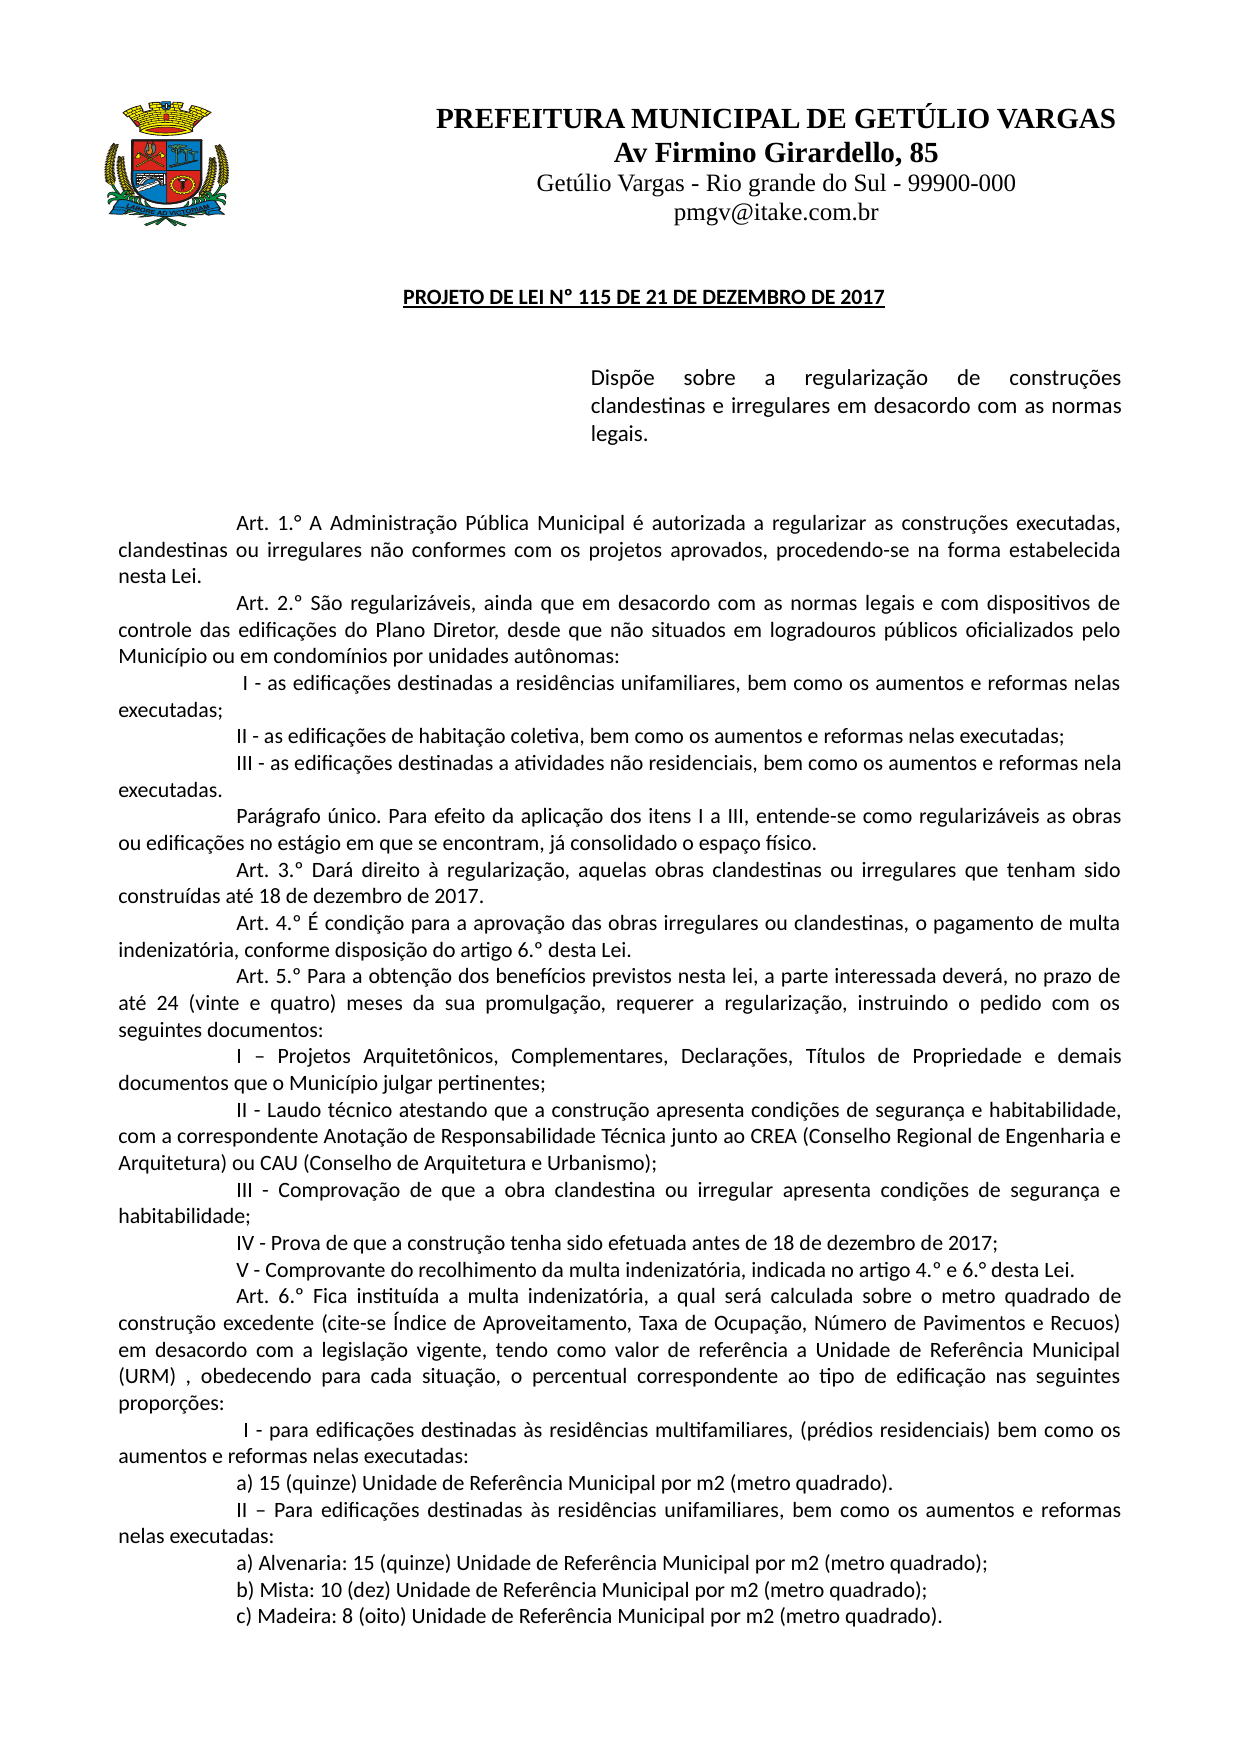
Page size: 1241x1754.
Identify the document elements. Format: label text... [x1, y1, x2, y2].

text Parágrafo único. Para efeito da aplicação dos itens I a III, entende-se como regularizáveis as obras ou edificações no estágio em que se encontram, já consolidado o espaço físico. [118, 803, 1122, 856]
text Art. 1.° A Administração Pública Municipal é autorizada a regularizar as construções executadas, clandestinas ou irregulares não conformes com os projetos aprovados, procedendo-se na forma estabelecida nesta Lei. [118, 509, 1122, 589]
text IV - Prova de que a construção tenha sido efetuada antes de 18 de dezembro de 2017; [118, 1229, 1122, 1256]
text Art. 6.º Fica instituída a multa indenizatória, a qual será calculada sobre o metro quadrado de construção excedente (cite-se Índice de Aproveitamento, Taxa de Ocupação, Número de Pavimentos e Recuos) em desacordo com a legislação vigente, tendo como valor de referência a Unidade de Referência Municipal (URM) , obedecendo para cada situação, o percentual correspondente ao tipo de edificação nas seguintes proporções: [118, 1283, 1122, 1416]
text Art. 2.º São regularizáveis, ainda que em desacordo com as normas legais e com dispositivos de controle das edificações do Plano Diretor, desde que não situados em logradouros públicos oficializados pelo Município ou em condomínios por unidades autônomas: [118, 589, 1122, 669]
text II – Para edificações destinadas às residências unifamiliares, bem como os aumentos e reformas nelas executadas: [118, 1496, 1122, 1549]
text II - Laudo técnico atestando que a construção apresenta condições de segurança e habitabilidade, com a correspondente Anotação de Responsabilidade Técnica junto ao CREA (Conselho Regional de Engenharia e Arquitetura) ou CAU (Conselho de Arquitetura e Urbanismo); [118, 1096, 1122, 1176]
text Dispõe sobre a regularização de construções clandestinas e irregulares em desacordo com as normas legais. [591, 363, 1122, 447]
text a) 15 (quinze) Unidade de Referência Municipal por m2 (metro quadrado). [118, 1469, 1122, 1496]
text I – Projetos Arquitetônicos, Complementares, Declarações, Títulos de Propriedade e demais documentos que o Município julgar pertinentes; [118, 1043, 1122, 1096]
text III - Comprovação de que a obra clandestina ou irregular apresenta condições de segurança e habitabilidade; [118, 1176, 1122, 1229]
text I - as edificações destinadas a residências unifamiliares, bem como os aumentos e reformas nelas executadas; [118, 669, 1122, 723]
text b) Mista: 10 (dez) Unidade de Referência Municipal por m2 (metro quadrado); [118, 1576, 1122, 1603]
text c) Madeira: 8 (oito) Unidade de Referência Municipal por m2 (metro quadrado). [118, 1603, 1122, 1629]
text V - Comprovante do recolhimento da multa indenizatória, indicada no artigo 4.º e 6.° desta Lei. [118, 1256, 1122, 1283]
text Art. 3.º Dará direito à regularização, aquelas obras clandestinas ou irregulares que tenham sido construídas até 18 de dezembro de 2017. [118, 856, 1122, 909]
text PROJETO DE LEI Nº 115 DE 21 DE DEZEMBRO DE 2017 [171, 283, 1116, 310]
text Art. 4.º É condição para a aprovação das obras irregulares ou clandestinas, o pagamento de multa indenizatória, conforme disposição do artigo 6.º desta Lei. [118, 909, 1122, 963]
text III - as edificações destinadas a atividades não residenciais, bem como os aumentos e reformas nela executadas. [118, 749, 1122, 803]
text a) Alvenaria: 15 (quinze) Unidade de Referência Municipal por m2 (metro quadrado); [118, 1549, 1122, 1576]
text I - para edificações destinadas às residências multifamiliares, (prédios residenciais) bem como os aumentos e reformas nelas executadas: [118, 1416, 1122, 1469]
text Art. 5.º Para a obtenção dos benefícios previstos nesta lei, a parte interessada deverá, no prazo de até 24 (vinte e quatro) meses da sua promulgação, requerer a regularização, instruindo o pedido com os seguintes documentos: [118, 963, 1122, 1043]
text II - as edificações de habitação coletiva, bem como os aumentos e reformas nelas executadas; [118, 723, 1122, 749]
